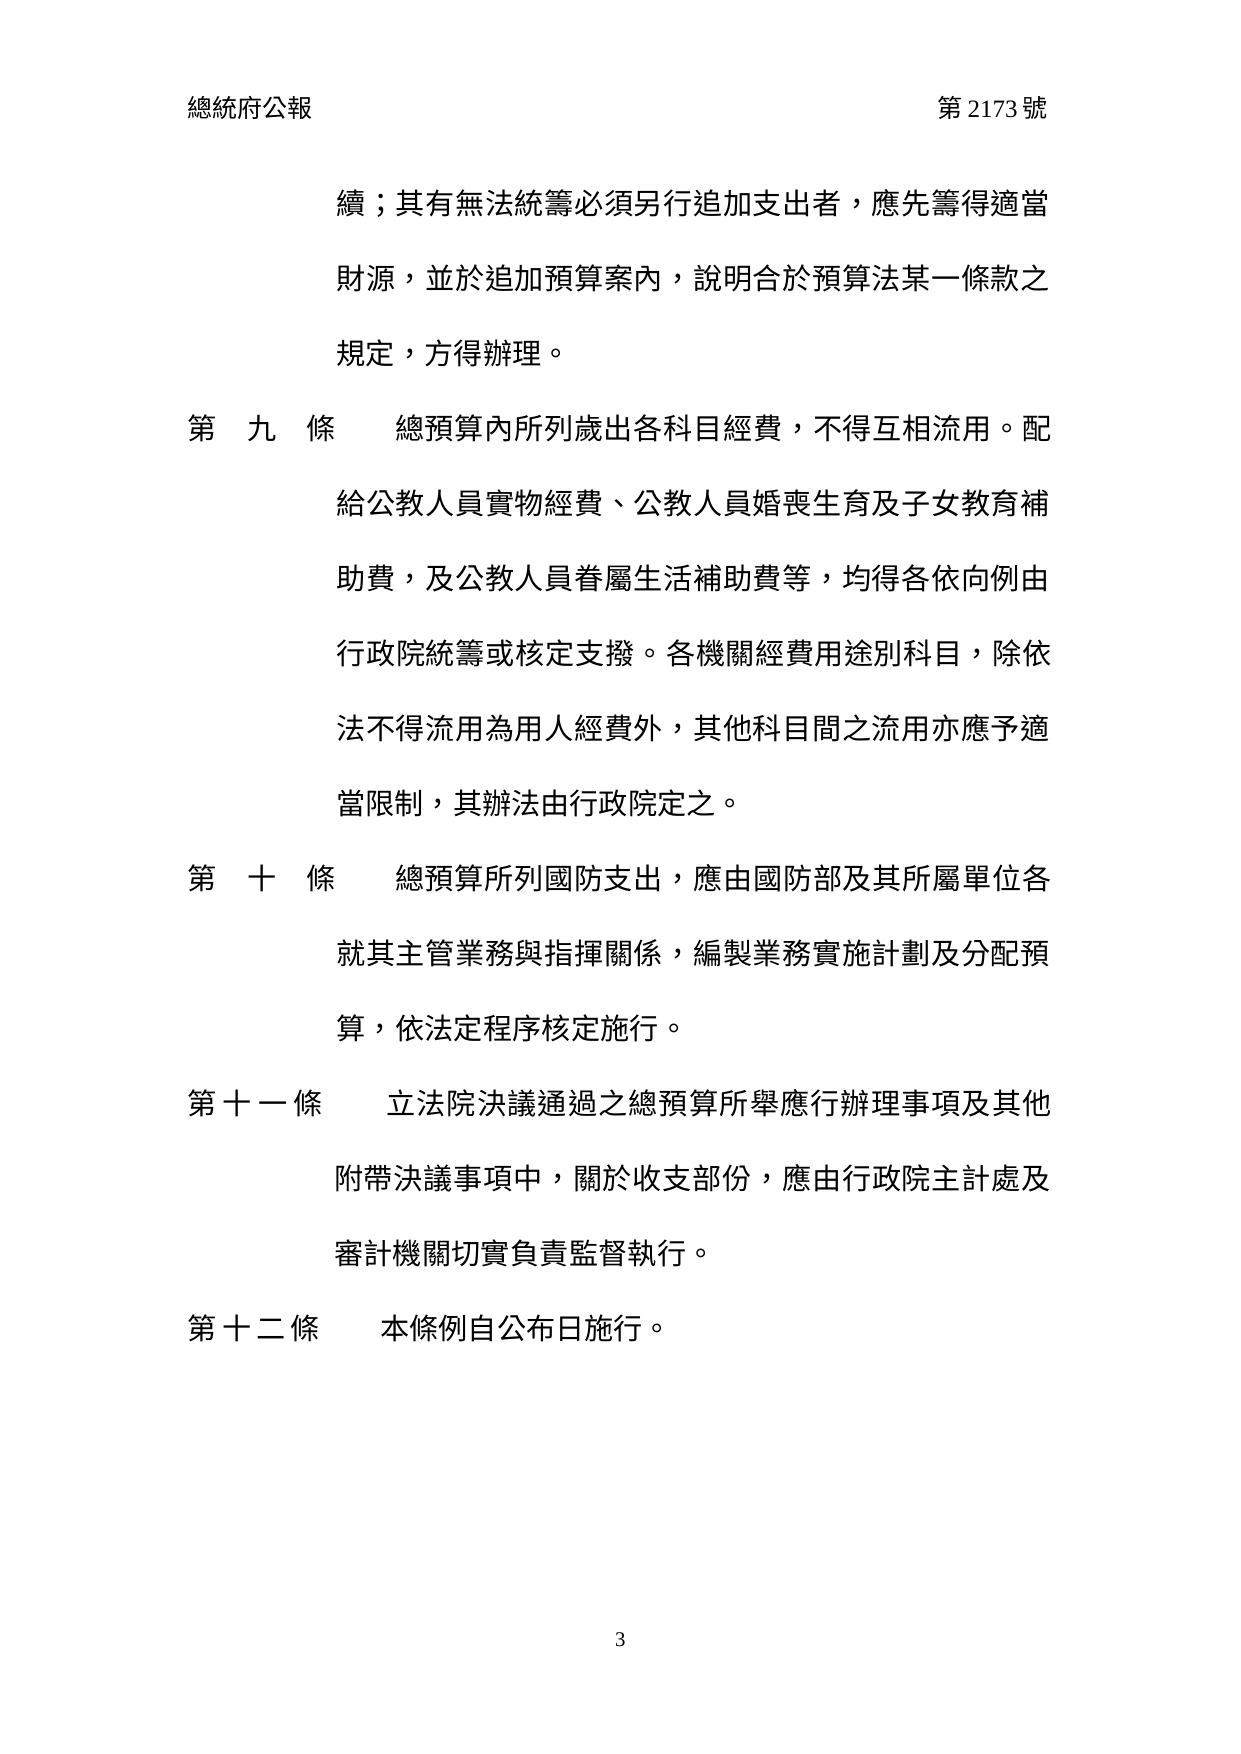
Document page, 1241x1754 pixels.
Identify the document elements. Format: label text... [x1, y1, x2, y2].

text 第 九 條 總預算內所列歲出各科目經費，不得互相流用。配給公教人員實物經費、公教人員婚喪生育及子女教育補助費，及公教人員眷屬生活補助費等，均得各依向例由行政院統籌或核定支撥。各機關經費用途別科目，除依法不得流用為用人經費外，其他科目間之流用亦應予適當限制，其辦法由行政院定之。 [187, 389, 1053, 839]
text 續；其有無法統籌必須另行追加支出者，應先籌得適當財源，並於追加預算案內，說明合於預算法某一條款之規定，方得辦理。 [187, 164, 1053, 389]
text 第十二條 本條例自公布日施行。 [187, 1289, 1053, 1364]
text 第十一條 立法院決議通過之總預算所舉應行辦理事項及其他附帶決議事項中，關於收支部份，應由行政院主計處及審計機關切實負責監督執行。 [187, 1064, 1053, 1289]
text 第 十 條 總預算所列國防支出，應由國防部及其所屬單位各就其主管業務與指揮關係，編製業務實施計劃及分配預算，依法定程序核定施行。 [187, 839, 1053, 1064]
